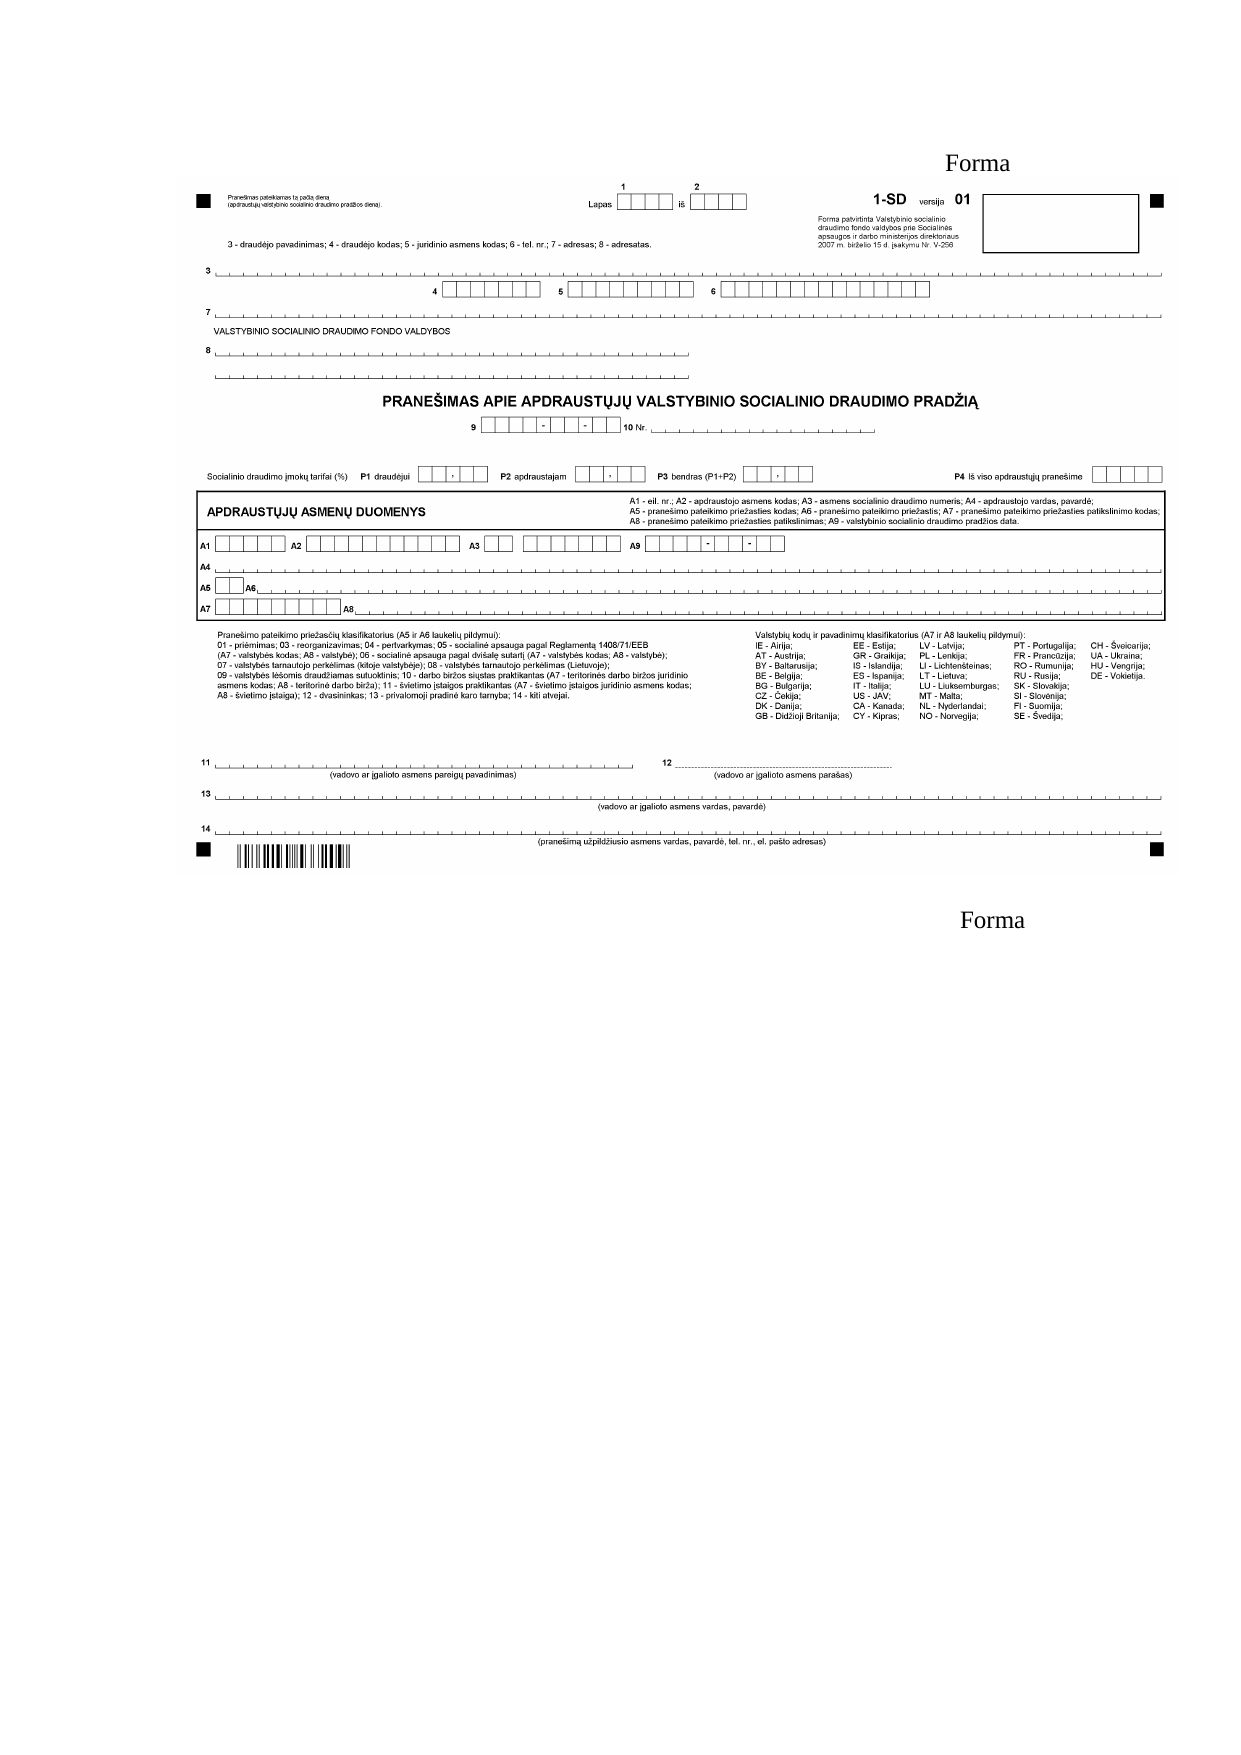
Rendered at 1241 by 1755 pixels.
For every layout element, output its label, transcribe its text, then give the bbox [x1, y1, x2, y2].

text Forma [177, 906, 1181, 934]
text Forma [177, 148, 1181, 176]
